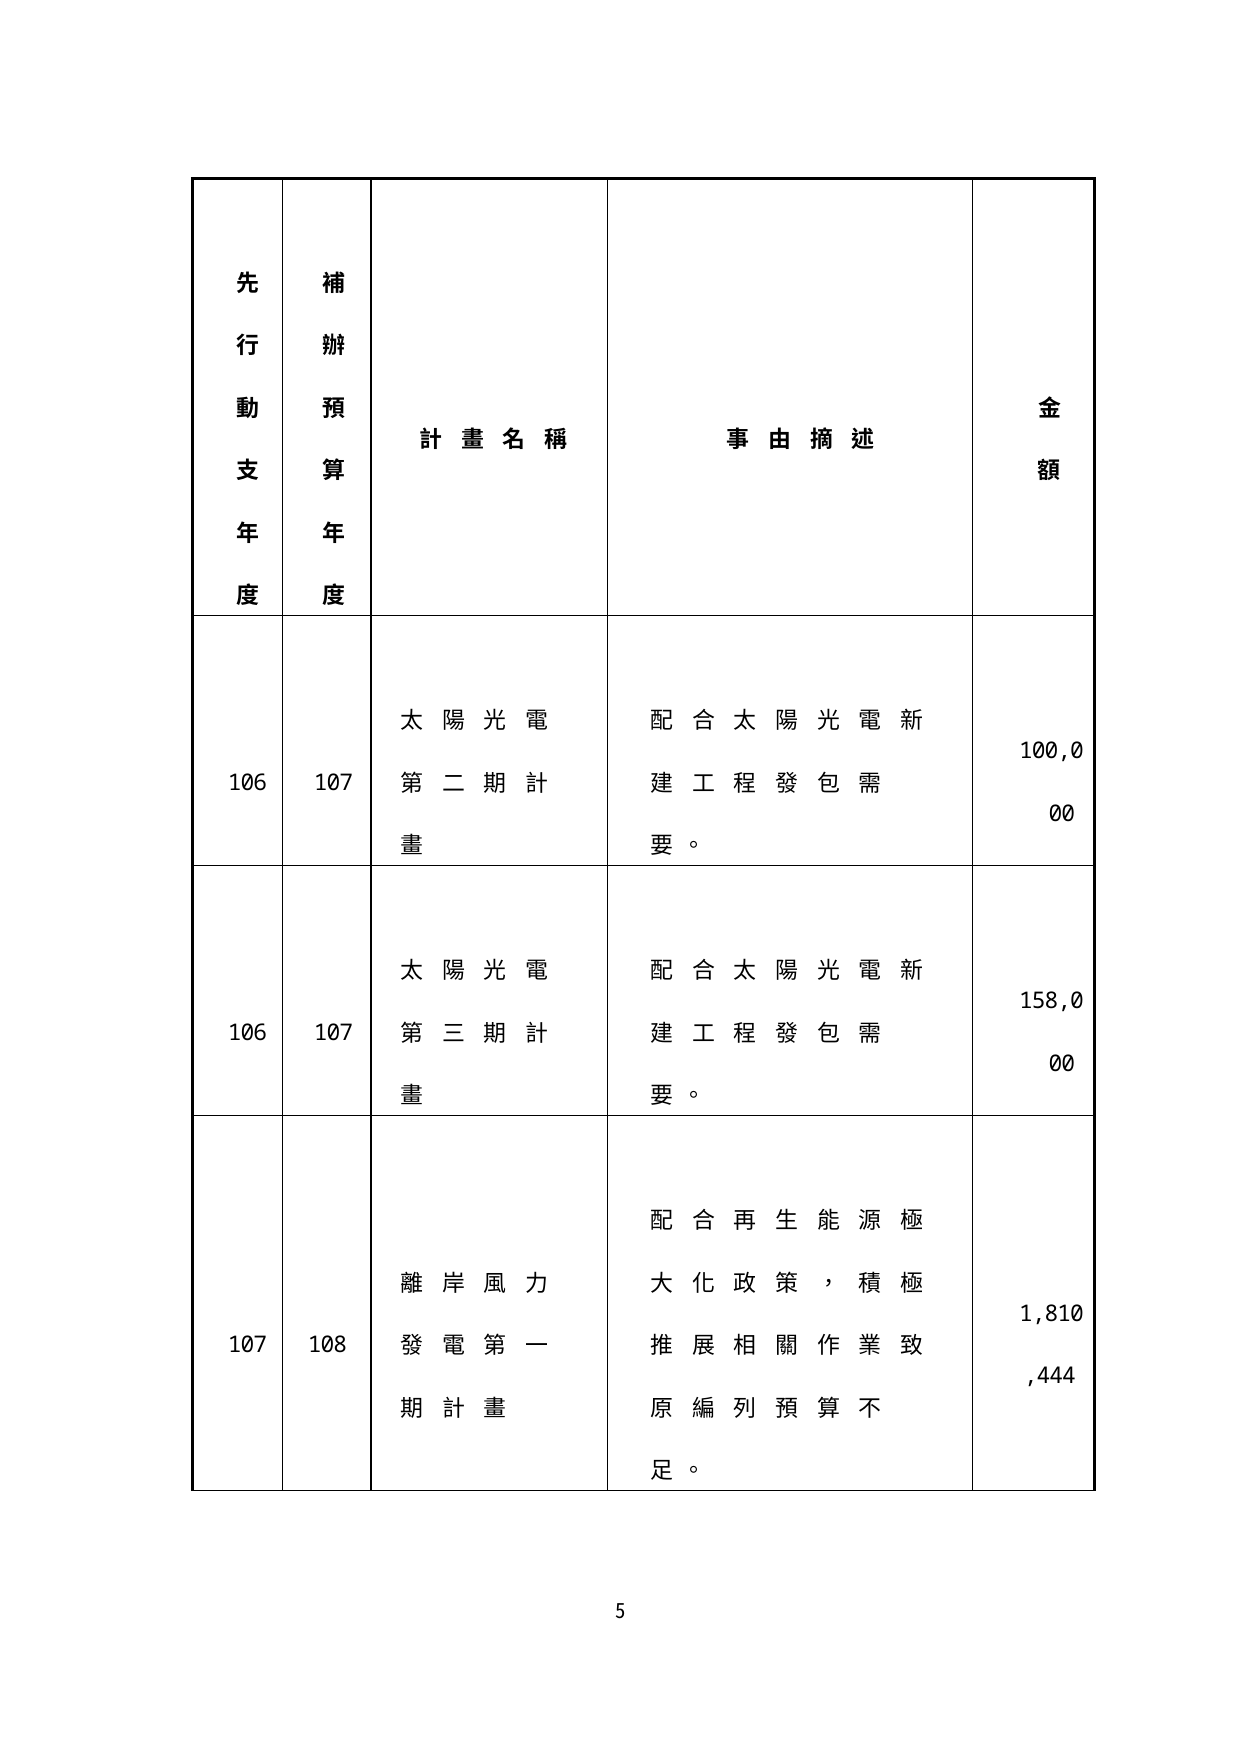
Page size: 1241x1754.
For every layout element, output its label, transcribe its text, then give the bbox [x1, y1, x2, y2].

table_cell 107 [194, 1116, 282, 1490]
table_cell 107 [283, 616, 370, 865]
table_cell 1,810,444 [973, 1116, 1093, 1490]
table_cell 108 [283, 1116, 370, 1490]
table_cell 太陽光電第三期計畫 [372, 866, 607, 1115]
table_cell 配合太陽光電新建工程發包需要。 [608, 616, 972, 865]
table_header 計畫名稱 [372, 180, 607, 615]
table_cell 107 [283, 866, 370, 1115]
table_cell 158,000 [973, 866, 1093, 1115]
table_header 先行動支年度 [194, 180, 282, 615]
table_header 事由摘述 [608, 180, 972, 615]
table_cell 太陽光電第二期計畫 [372, 616, 607, 865]
table_header 補辦預算年度 [283, 180, 370, 615]
table_cell 配合太陽光電新建工程發包需要。 [608, 866, 972, 1115]
table_cell 離岸風力發電第一期計畫 [372, 1116, 607, 1490]
table_cell 106 [194, 616, 282, 865]
table_cell 100,000 [973, 616, 1093, 865]
table_header 金 額 [973, 180, 1093, 615]
table_cell 配合再生能源極大化政策，積極推展相關作業致原編列預算不足。 [608, 1116, 972, 1490]
table_cell 106 [194, 866, 282, 1115]
